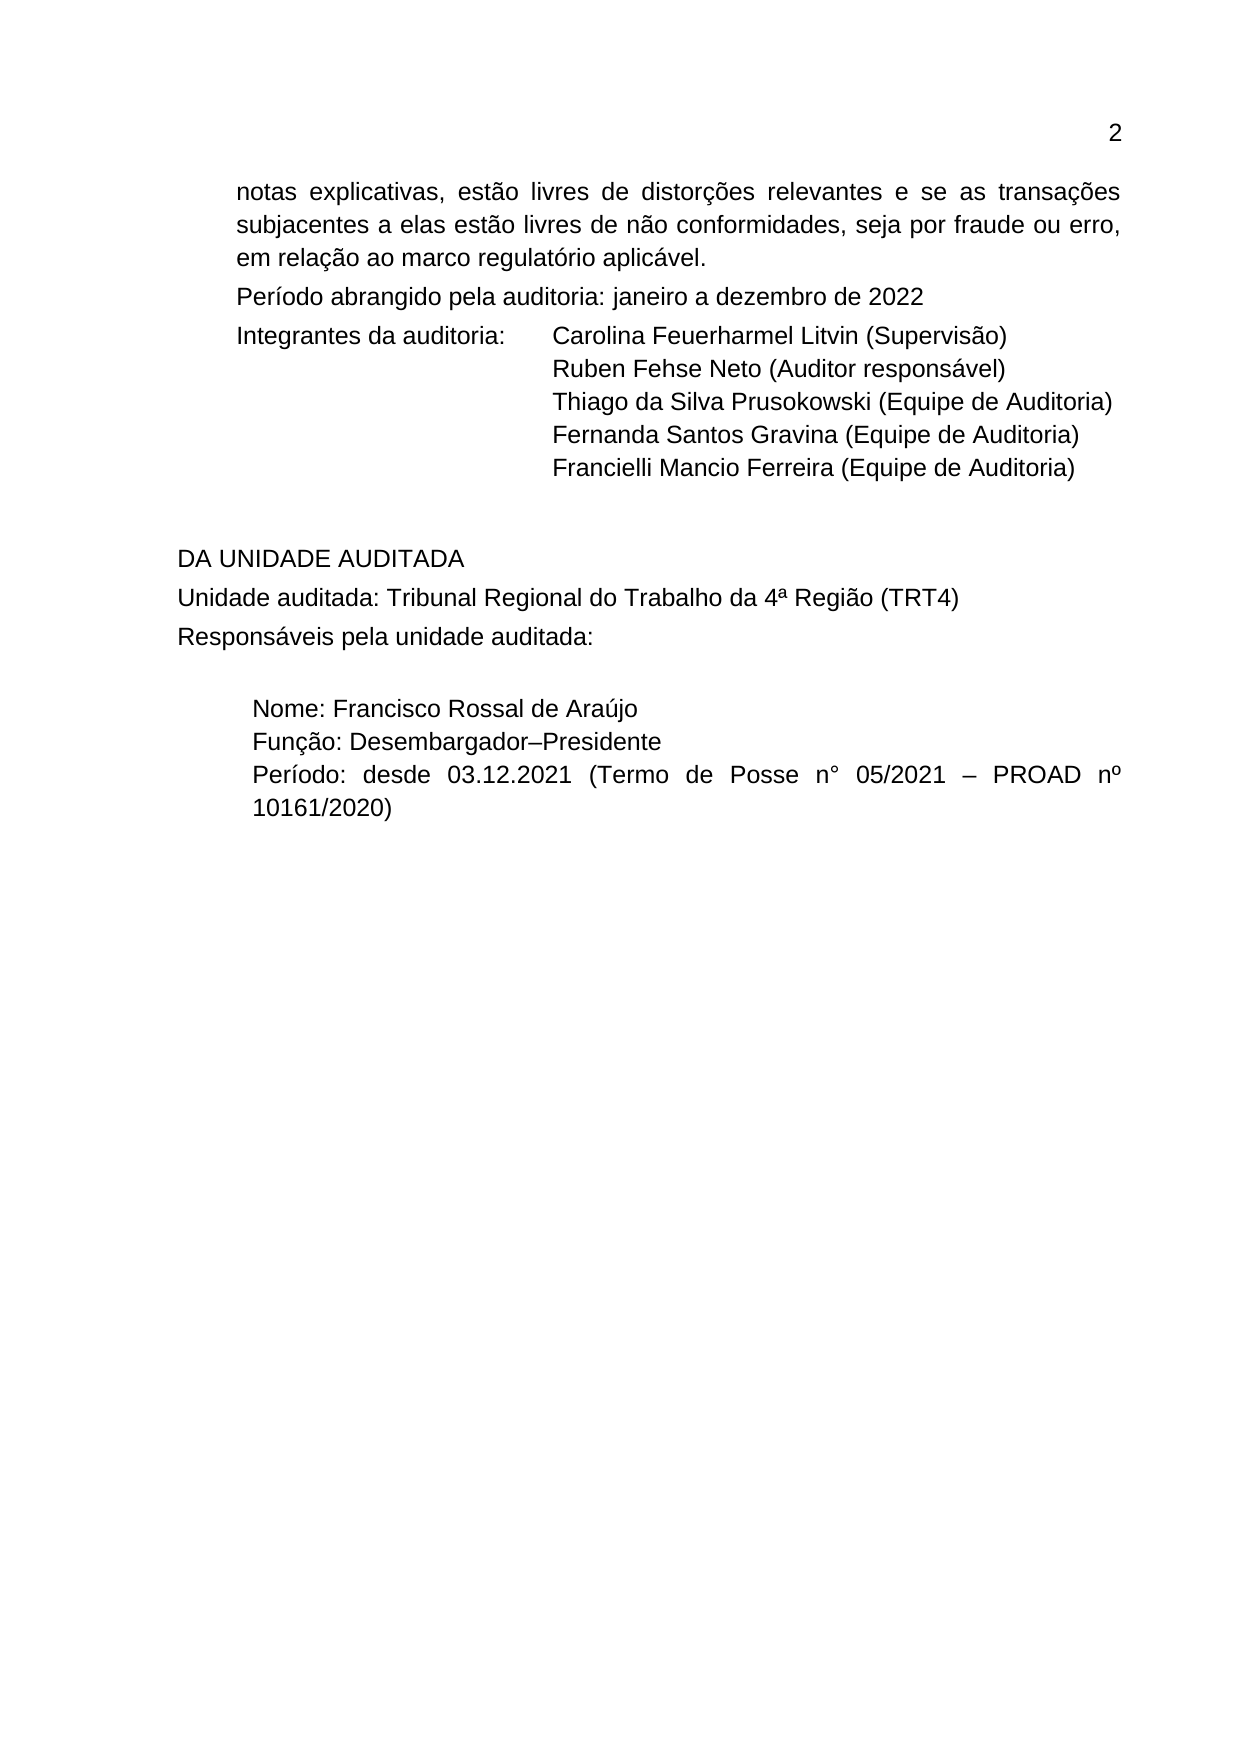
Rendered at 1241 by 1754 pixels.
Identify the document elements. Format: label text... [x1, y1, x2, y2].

text notas explicativas, estão livres de distorções relevantes e se as transações subjacentes a elas estão livres de não conformidades, seja por fraude ou erro, em relação ao marco regulatório aplicável. [236, 177, 1122, 272]
text Período: desde 03.12.2021 (Termo de Posse n° 05/2021 – PROAD nº 10161/2020) [252, 759, 1122, 821]
text Responsáveis pela unidade auditada: [177, 622, 1122, 650]
text Integrantes da auditoria: Carolina Feuerharmel Litvin (Supervisão) [236, 321, 1122, 350]
text Período abrangido pela auditoria: janeiro a dezembro de 2022 [236, 282, 1122, 311]
text Francielli Mancio Ferreira (Equipe de Auditoria) [517, 453, 1122, 482]
text DA UNIDADE AUDITADA [177, 544, 1122, 572]
text Ruben Fehse Neto (Auditor responsável) [517, 354, 1122, 383]
text Thiago da Silva Prusokowski (Equipe de Auditoria) [517, 387, 1122, 416]
text Função: Desembargador–Presidente [177, 727, 1122, 755]
text Nome: Francisco Rossal de Araújo [177, 693, 1122, 722]
text Fernanda Santos Gravina (Equipe de Auditoria) [517, 420, 1122, 449]
text Unidade auditada: Tribunal Regional do Trabalho da 4ª Região (TRT4) [177, 583, 1122, 611]
